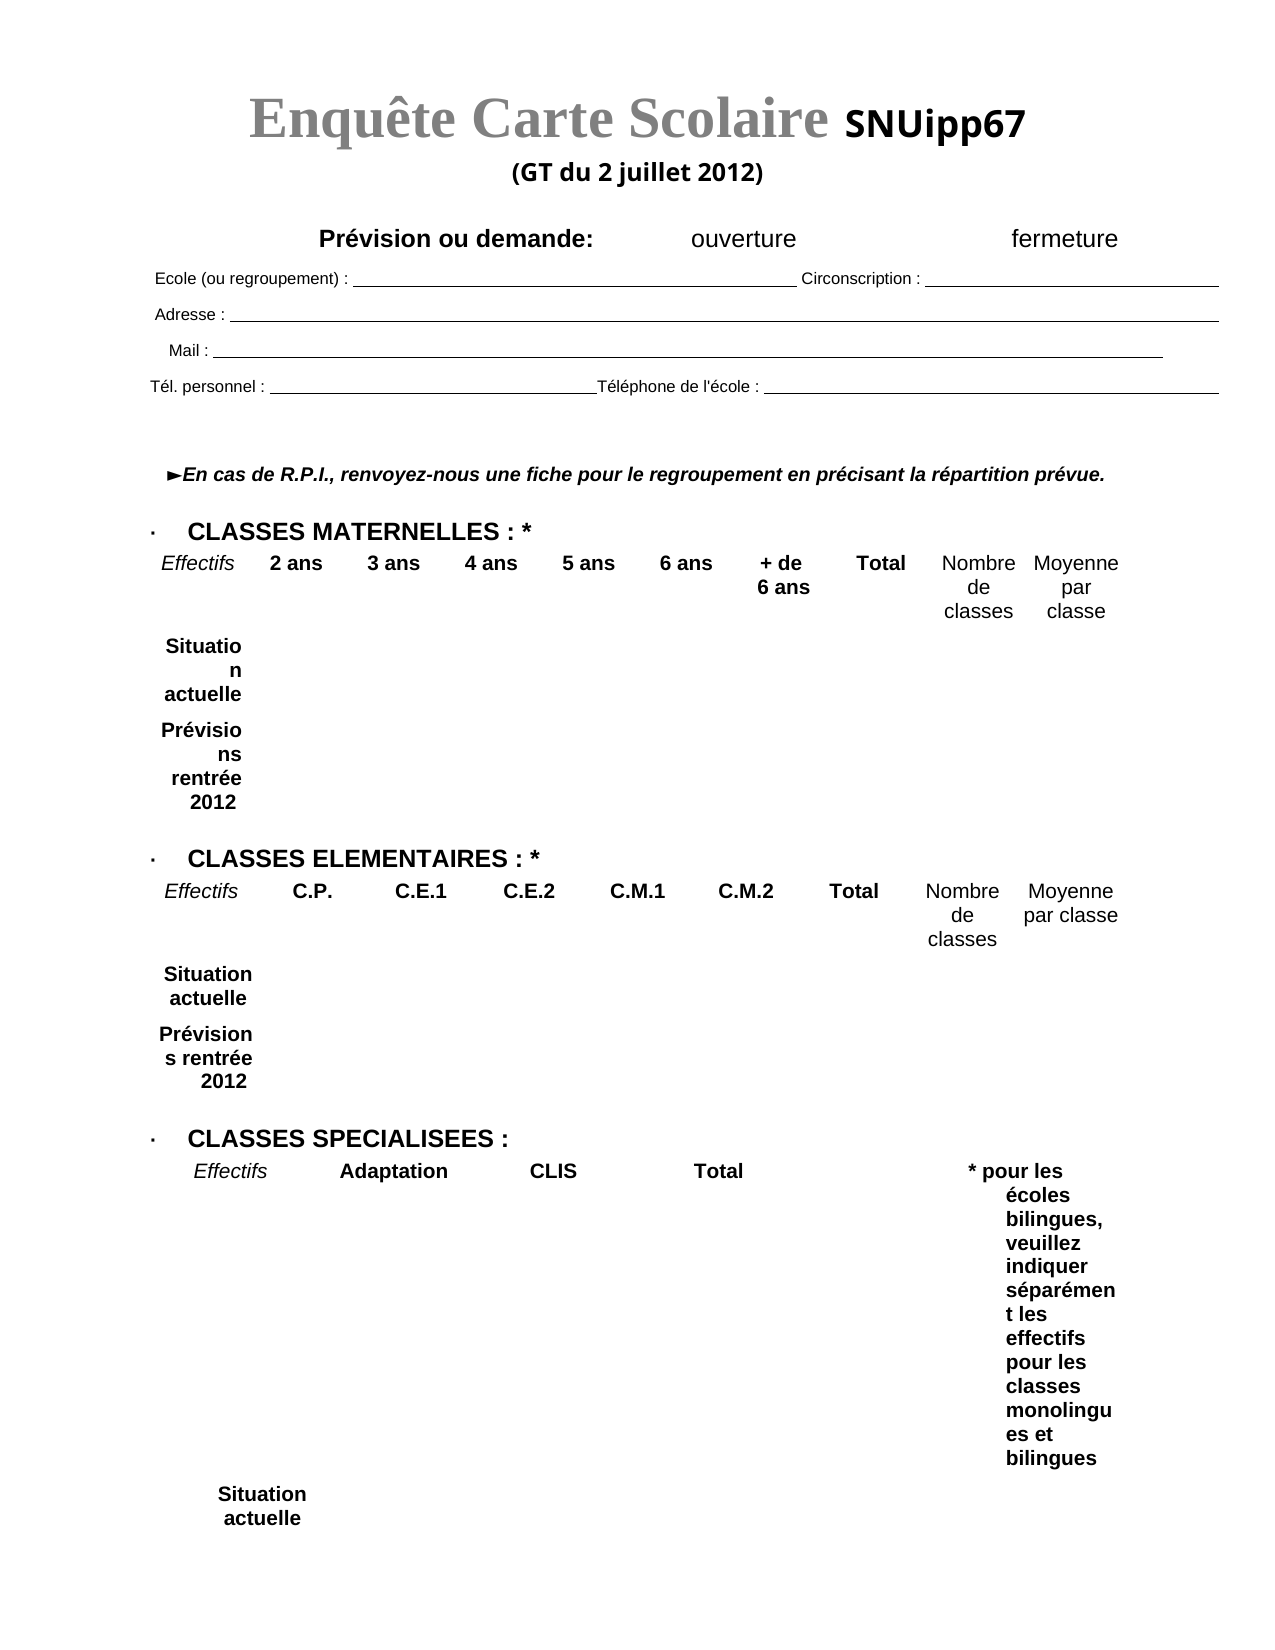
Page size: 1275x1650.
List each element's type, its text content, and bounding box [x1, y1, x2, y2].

text Mail : [150, 341, 1125, 360]
table_header + de 6 ans [735, 545, 832, 628]
table_header * pour les écoles bilingues, veuillez indiquer séparément les effectifs pour les classes monolingues et bilingues [963, 1153, 1125, 1476]
table_header 5 ans [540, 545, 637, 628]
table_cell [930, 629, 1027, 712]
table_cell Situation actuelle [150, 629, 247, 712]
table_cell [313, 1476, 475, 1535]
table_cell [583, 1016, 692, 1099]
table_cell [692, 1016, 800, 1099]
table_header 3 ans [345, 545, 442, 628]
text · CLASSES ELEMENTAIRES : * [150, 844, 1125, 873]
table_cell [930, 712, 1027, 819]
table_cell [248, 712, 345, 819]
text Ecole (ou regroupement) : Circonscription : [150, 269, 1125, 288]
table_cell [638, 629, 735, 712]
table_header C.M.2 [692, 873, 800, 956]
table_cell [833, 712, 930, 819]
table_cell [638, 712, 735, 819]
text Prévision ou demande: ouverture fermeture [319, 223, 1125, 252]
table_header Effectifs [150, 1153, 312, 1476]
table_header 2 ans [248, 545, 345, 628]
table_header [800, 1153, 962, 1476]
text Adresse : [150, 305, 1125, 324]
table_cell [540, 629, 637, 712]
text Enquête Carte Scolaire SNUipp67 [150, 75, 1125, 154]
table_cell [443, 712, 540, 819]
table_header 6 ans [638, 545, 735, 628]
table_header C.M.1 [583, 873, 692, 956]
table_header CLIS [475, 1153, 637, 1476]
table_cell [583, 956, 692, 1016]
table_cell [833, 629, 930, 712]
table_cell [1028, 629, 1125, 712]
table_cell [908, 956, 1017, 1016]
table_header Effectifs [150, 873, 258, 956]
table_header C.E.2 [475, 873, 583, 956]
table_cell [367, 1016, 475, 1099]
table_cell [475, 1016, 583, 1099]
table_header Adaptation [313, 1153, 475, 1476]
table_cell [248, 629, 345, 712]
table_header Total [638, 1153, 800, 1476]
table_cell [475, 956, 583, 1016]
text Tél. personnel : Téléphone de l'école : [150, 376, 1125, 396]
table_cell [908, 1016, 1017, 1099]
table_cell [345, 712, 442, 819]
table_header Nombre de classes [930, 545, 1027, 628]
table_cell Prévisions rentrée 2012 [150, 1016, 258, 1099]
table_cell [800, 1016, 908, 1099]
table_cell [1017, 1016, 1125, 1099]
table_header C.E.1 [367, 873, 475, 956]
table_header 4 ans [443, 545, 540, 628]
table_cell [735, 629, 832, 712]
text · CLASSES MATERNELLES : * [150, 516, 1125, 545]
table_header C.P. [258, 873, 367, 956]
table_cell [258, 1016, 367, 1099]
table_header Moyenne par classe [1017, 873, 1125, 956]
table_header Nombre de classes [908, 873, 1017, 956]
table_cell [443, 629, 540, 712]
table_cell [638, 1476, 800, 1535]
text (GT du 2 juillet 2012) [150, 154, 1125, 188]
table_cell [800, 956, 908, 1016]
table_cell [735, 712, 832, 819]
table_cell [1017, 956, 1125, 1016]
text ►En cas de R.P.I., renvoyez-nous une fiche pour le regroupement en précisant la répartition prévue. [150, 461, 1125, 488]
table_cell [475, 1476, 637, 1535]
table_header Effectifs [150, 545, 247, 628]
table_header Total [833, 545, 930, 628]
table_cell Situation actuelle [150, 956, 258, 1016]
table_cell [692, 956, 800, 1016]
text · CLASSES SPECIALISEES : [150, 1124, 1125, 1153]
table_cell [1028, 712, 1125, 819]
table_header Total [800, 873, 908, 956]
table_cell [800, 1476, 962, 1535]
table_cell [367, 956, 475, 1016]
table_cell [540, 712, 637, 819]
table_cell [258, 956, 367, 1016]
table_cell Situation actuelle [150, 1476, 312, 1535]
table_header Moyenne par classe [1028, 545, 1125, 628]
table_cell [345, 629, 442, 712]
table_cell Prévisions rentrée 2012 [150, 712, 247, 819]
